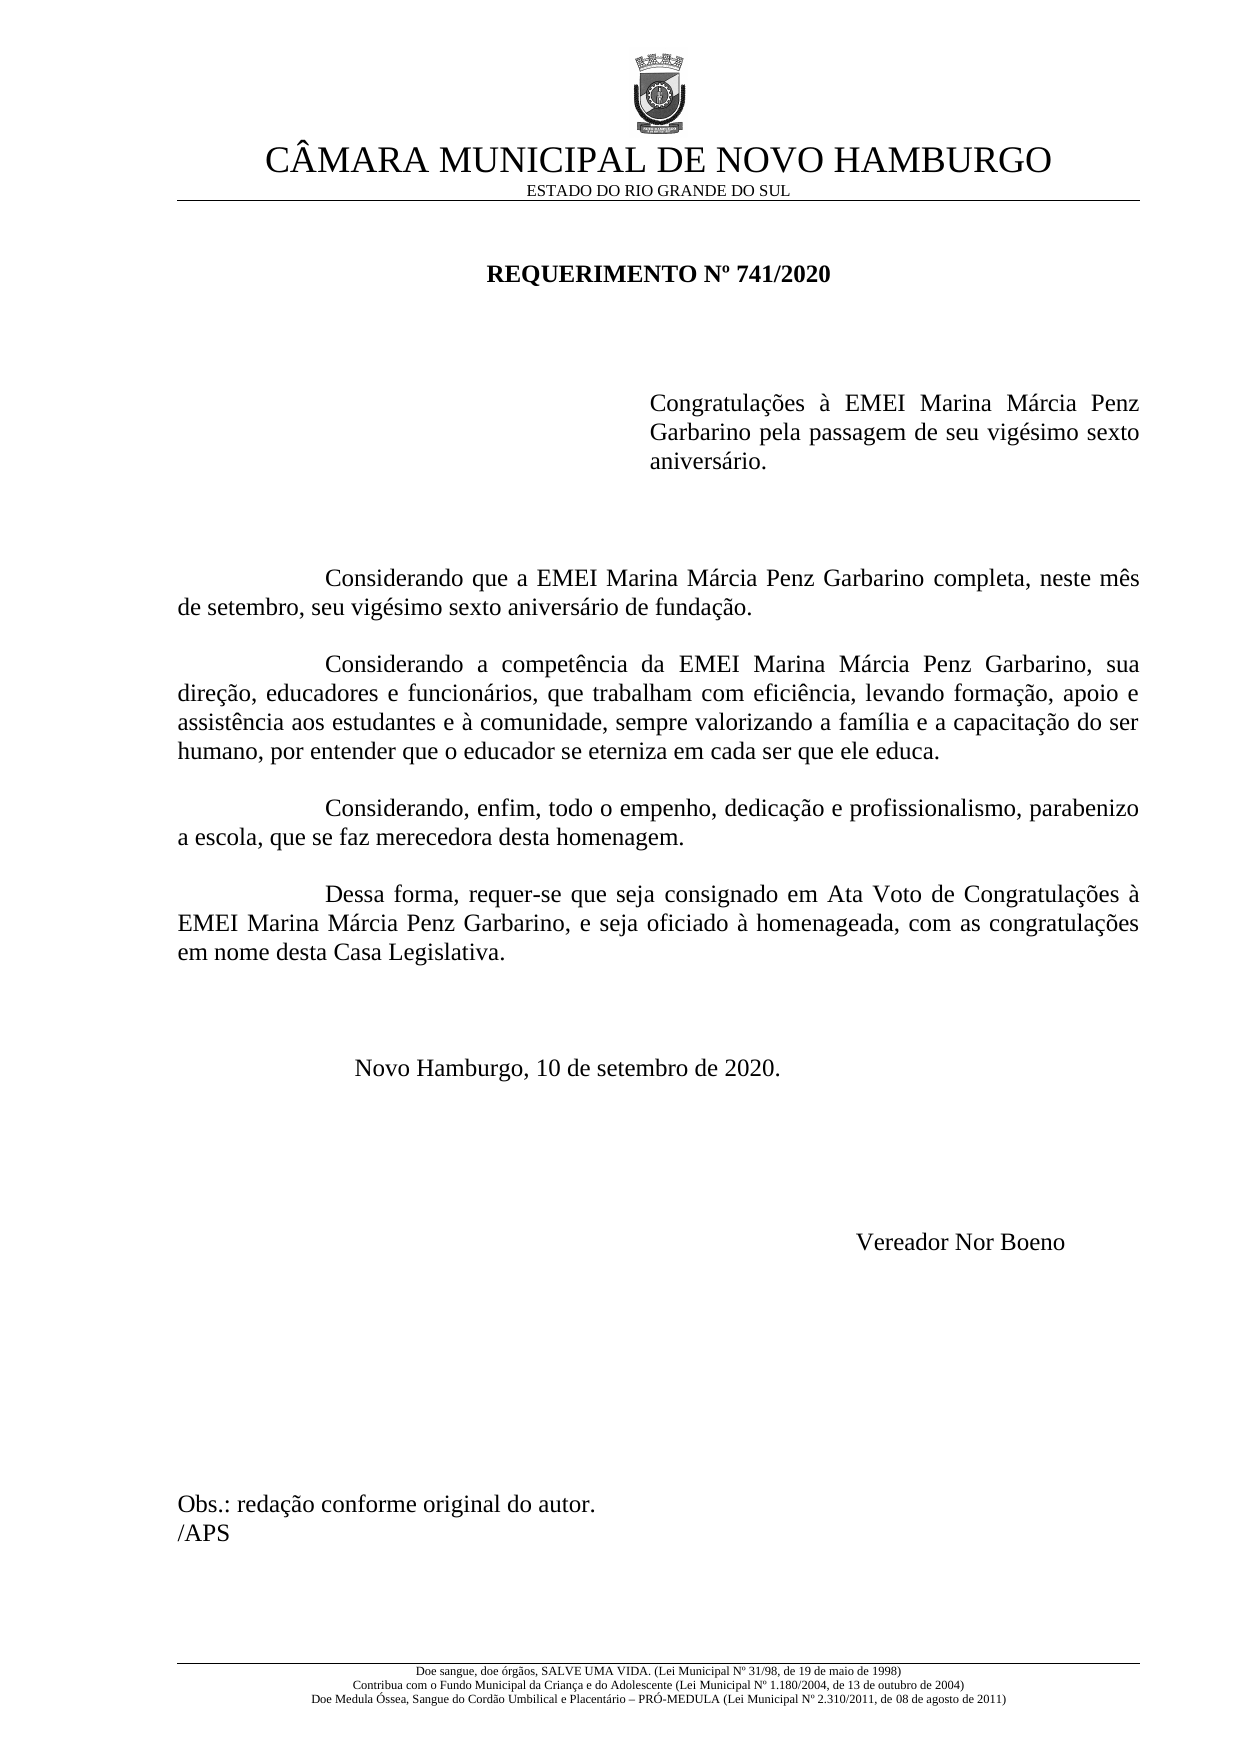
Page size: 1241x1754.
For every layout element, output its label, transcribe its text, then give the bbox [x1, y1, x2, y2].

text /APS [177, 1518, 1140, 1547]
text Considerando, enfim, todo o empenho, dedicação e profissionalismo, parabenizo a escola, que se faz merecedora desta homenagem. [177, 793, 1140, 851]
text Vereador Nor Boeno [177, 1227, 1140, 1256]
text Congratulações à EMEI Marina Márcia Penz Garbarino pela passagem de seu vigésimo sexto aniversário. [649, 388, 1140, 475]
text Obs.: redação conforme original do autor. [177, 1489, 1140, 1518]
title REQUERIMENTO Nº 741/2020 [177, 259, 1140, 287]
text Novo Hamburgo, 10 de setembro de 2020. [177, 1053, 1140, 1081]
text Considerando a competência da EMEI Marina Márcia Penz Garbarino, sua direção, educadores e funcionários, que trabalham com eficiência, levando formação, apoio e assistência aos estudantes e à comunidade, sempre valorizando a família e a capacitação do ser humano, por entender que o educador se eterniza em cada ser que ele educa. [177, 649, 1140, 764]
text Considerando que a EMEI Marina Márcia Penz Garbarino completa, neste mês de setembro, seu vigésimo sexto aniversário de fundação. [177, 563, 1140, 621]
text Dessa forma, requer-se que seja consignado em Ata Voto de Congratulações à EMEI Marina Márcia Penz Garbarino, e seja oficiado à homenageada, com as congratulações em nome desta Casa Legislativa. [177, 879, 1140, 966]
